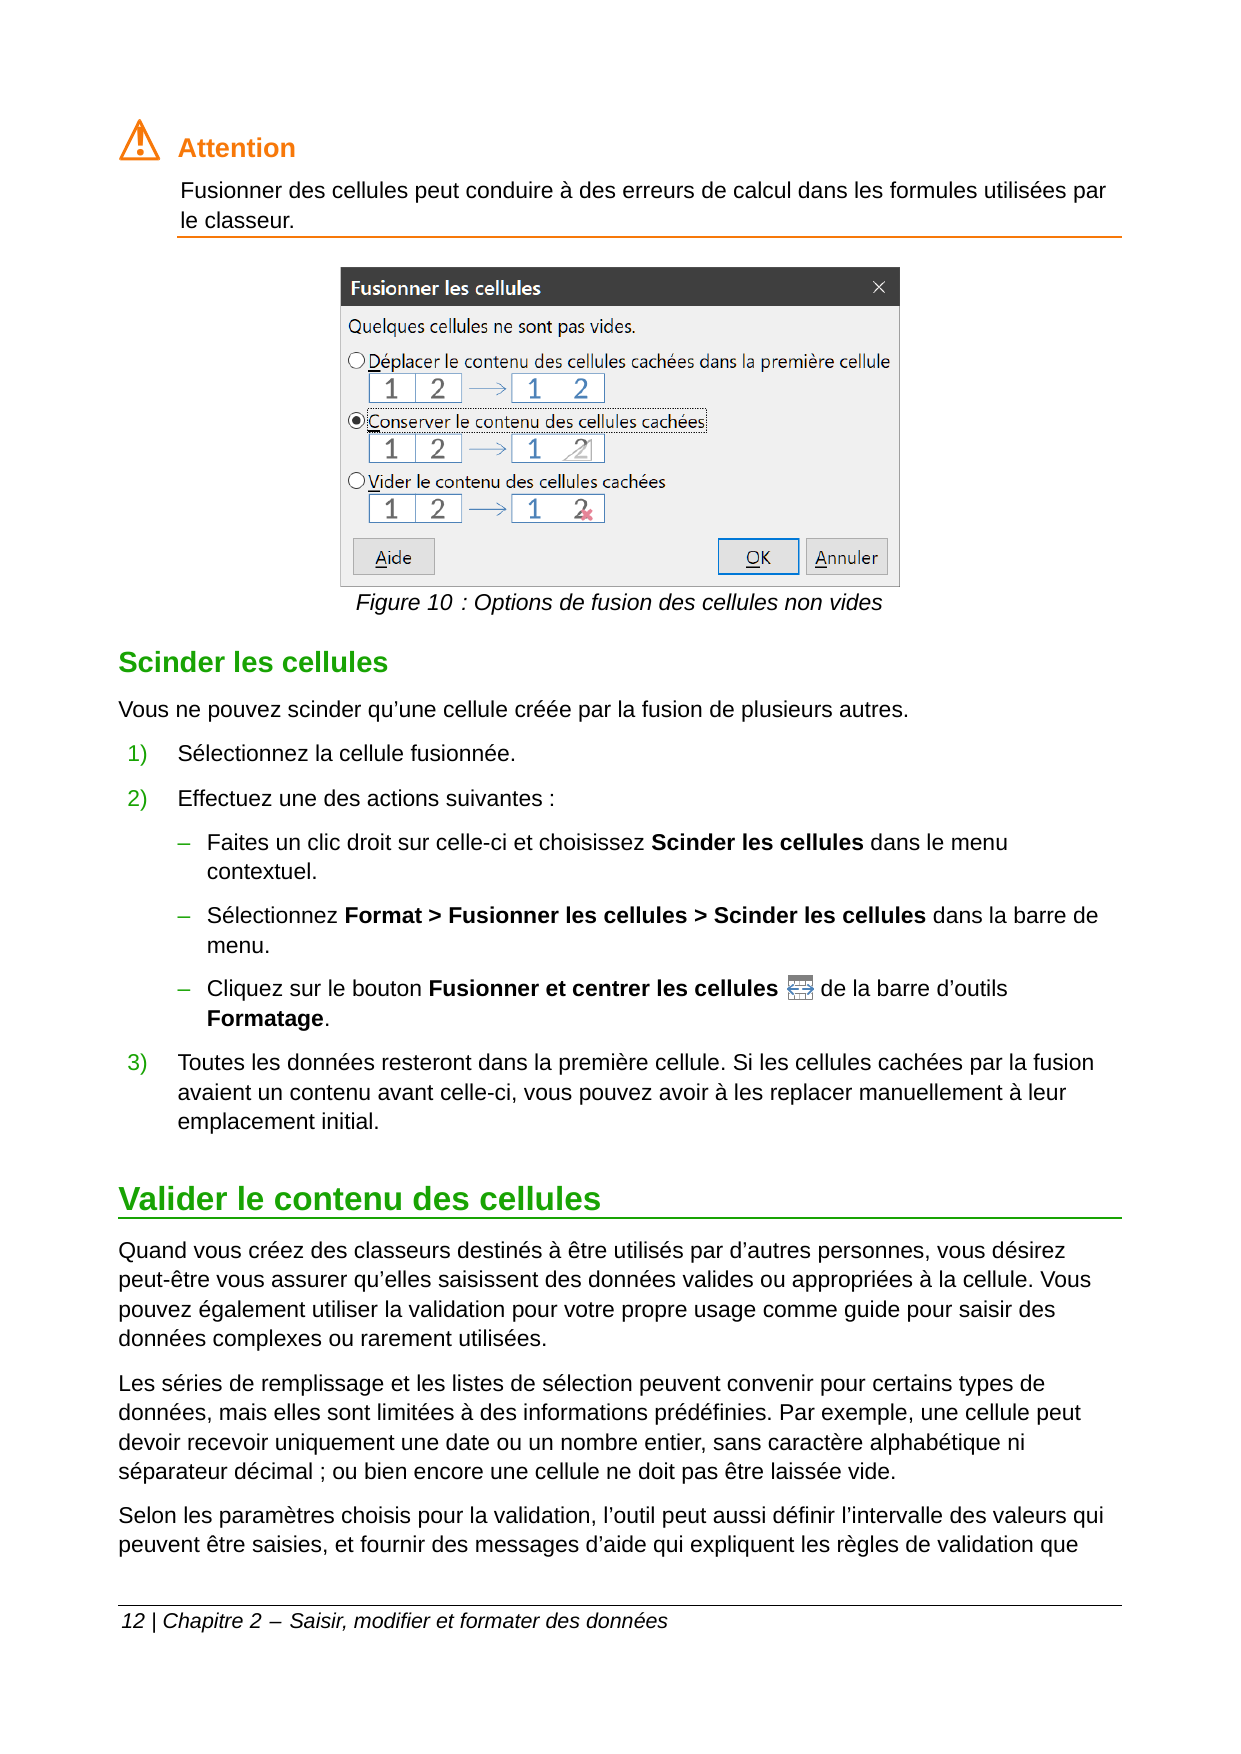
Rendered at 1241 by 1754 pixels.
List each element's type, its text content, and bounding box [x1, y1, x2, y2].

list Effectuez une des actions suivantes : [148, 781, 1122, 811]
text Figure 10 : Options de fusion des cellules non vides [118, 586, 1122, 616]
text Quand vous créez des classeurs destinés à être utilisés par d’autres personnes, vous désirez peut-être vous assurer qu’elles saisissent des données valides ou appropriées à la cellule. Vous pouvez également utiliser la validation pour votre propre usage comme guide pour saisir des données complexes ou rarement utilisées. [118, 1234, 1122, 1352]
list Toutes les données resteront dans la première cellule. Si les cellules cachées par la fusion avaient un contenu avant celle-ci, vous pouvez avoir à les replacer manuellement à leur emplacement initial. [148, 1046, 1122, 1134]
list Sélectionnez la cellule fusionnée. [148, 737, 1122, 767]
picture [340, 267, 900, 587]
text Les séries de remplissage et les listes de sélection peuvent convenir pour certains types de données, mais elles sont limitées à des informations prédéfinies. Par exemple, une cellule peut devoir recevoir uniquement une date ou un nombre entier, sans caractère alphabétique ni séparateur décimal ; ou bien encore une cellule ne doit pas être laissée vide. [118, 1366, 1122, 1484]
list Cliquez sur le bouton Fusionner et centrer les cellules de la barre d’outils Formatage. [177, 972, 1122, 1031]
text Selon les paramètres choisis pour la validation, l’outil peut aussi définir l’intervalle des valeurs qui peuvent être saisies, et fournir des messages d’aide qui expliquent les règles de validation que [118, 1499, 1122, 1558]
list Sélectionnez Format > Fusionner les cellules > Scinder les cellules dans la barre de menu. [177, 899, 1122, 958]
subtitle Scinder les cellules [118, 645, 1122, 679]
list Faites un clic droit sur celle-ci et choisissez Scinder les cellules dans le menu contextuel. [177, 825, 1122, 884]
picture [785, 972, 815, 1002]
list Attention [118, 118, 1122, 164]
text Fusionner des cellules peut conduire à des erreurs de calcul dans les formules utilisées par le classeur. [177, 171, 1122, 236]
text Vous ne pouvez scinder qu’une cellule créée par la fusion de plusieurs autres. [118, 693, 1122, 723]
subtitle Valider le contenu des cellules [118, 1178, 1122, 1217]
